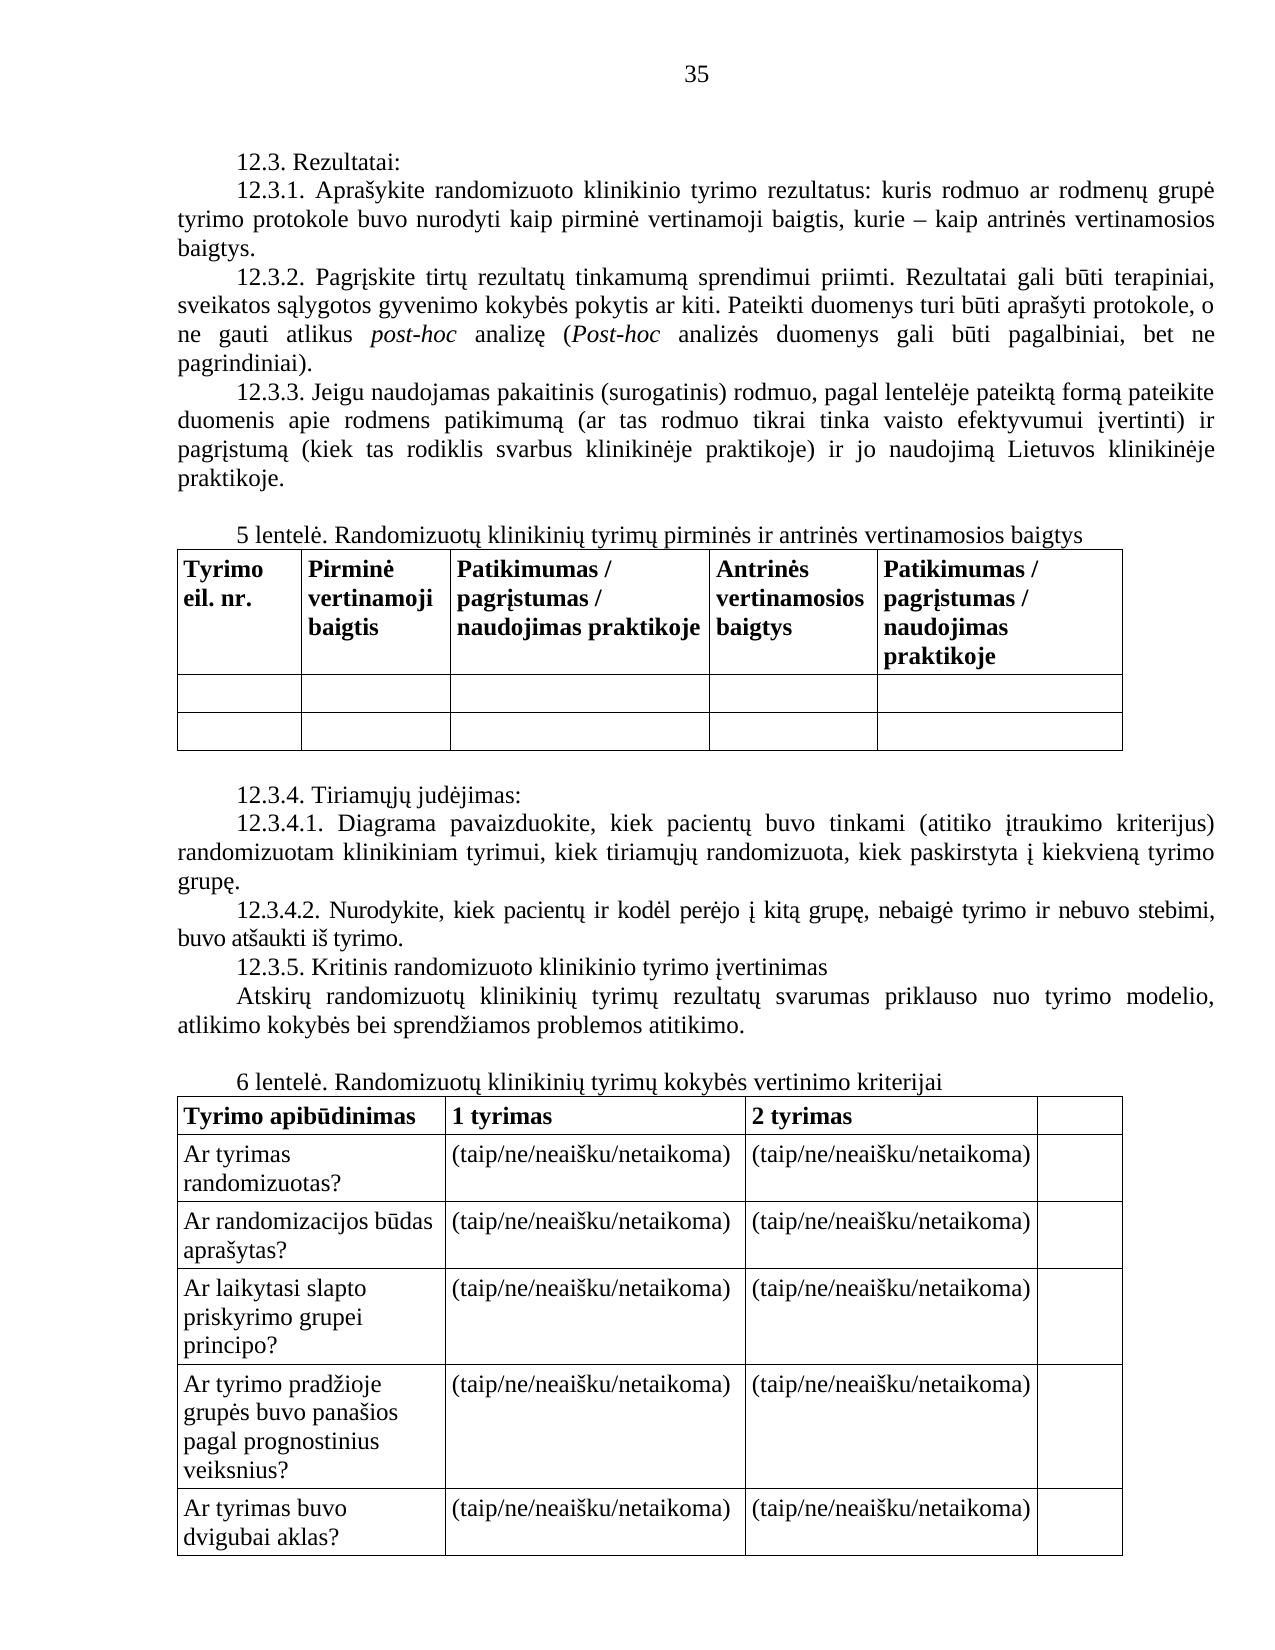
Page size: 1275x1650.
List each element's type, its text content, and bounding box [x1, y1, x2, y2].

text 6 lentelė. Randomizuotų klinikinių tyrimų kokybės vertinimo kriterijai [177, 1067, 1216, 1096]
text 12.3.4.1. Diagrama pavaizduokite, kiek pacientų buvo tinkami (atitiko įtraukimo kriterijus) randomizuotam klinikiniam tyrimui, kiek tiriamųjų randomizuota, kiek paskirstyta į kiekvieną tyrimo grupę. [177, 808, 1216, 895]
table_cell (taip/ne/neaišku/netaikoma) [446, 1489, 745, 1555]
text 5 lentelė. Randomizuotų klinikinių tyrimų pirminės ir antrinės vertinamosios baigtys [177, 521, 1216, 549]
table_cell Ar laikytasi slapto priskyrimo grupei principo? [178, 1269, 445, 1363]
table_header Tyrimo apibūdinimas [178, 1097, 445, 1134]
table_cell (taip/ne/neaišku/netaikoma) [746, 1269, 1037, 1363]
text 12.3.4. Tiriamųjų judėjimas: [177, 780, 1216, 808]
table_cell [710, 713, 877, 750]
table_cell [1038, 1489, 1122, 1555]
table_cell Ar randomizacijos būdas aprašytas? [178, 1202, 445, 1268]
table_cell (taip/ne/neaišku/netaikoma) [446, 1269, 745, 1363]
table_header Patikimumas / pagrįstumas / naudojimas praktikoje [451, 550, 709, 674]
table_cell (taip/ne/neaišku/netaikoma) [446, 1135, 745, 1201]
table_cell (taip/ne/neaišku/netaikoma) [746, 1489, 1037, 1555]
table_cell [878, 675, 1122, 712]
table_header Patikimumas / pagrįstumas / naudojimas praktikoje [878, 550, 1122, 674]
table_header 2 tyrimas [746, 1097, 1037, 1134]
table_cell (taip/ne/neaišku/netaikoma) [446, 1202, 745, 1268]
table_cell (taip/ne/neaišku/netaikoma) [746, 1202, 1037, 1268]
table_cell [302, 675, 450, 712]
table_cell [1038, 1202, 1122, 1268]
table_header Antrinės vertinamosios baigtys [710, 550, 877, 674]
table_cell [1038, 1269, 1122, 1363]
table_cell [878, 713, 1122, 750]
table_cell [302, 713, 450, 750]
table_cell Ar tyrimas randomizuotas? [178, 1135, 445, 1201]
table_cell (taip/ne/neaišku/netaikoma) [446, 1365, 745, 1488]
text 12.3.3. Jeigu naudojamas pakaitinis (surogatinis) rodmuo, pagal lentelėje pateiktą formą pateikite duomenis apie rodmens patikimumą (ar tas rodmuo tikrai tinka vaisto efektyvumui įvertinti) ir pagrįstumą (kiek tas rodiklis svarbus klinikinėje praktikoje) ir jo naudojimą Lietuvos klinikinėje praktikoje. [177, 377, 1216, 492]
table_cell [710, 675, 877, 712]
table_cell [451, 675, 709, 712]
table_cell (taip/ne/neaišku/netaikoma) [746, 1135, 1037, 1201]
table_cell [1038, 1365, 1122, 1488]
table_header [1038, 1097, 1122, 1134]
table_cell [451, 713, 709, 750]
table_cell [178, 675, 301, 712]
table_cell Ar tyrimas buvo dvigubai aklas? [178, 1489, 445, 1555]
text 12.3.2. Pagrįskite tirtų rezultatų tinkamumą sprendimui priimti. Rezultatai gali būti terapiniai, sveikatos sąlygotos gyvenimo kokybės pokytis ar kiti. Pateikti duomenys turi būti aprašyti protokole, o ne gauti atlikus post-hoc analizę (Post-hoc analizės duomenys gali būti pagalbiniai, bet ne pagrindiniai). [177, 262, 1216, 377]
table_cell Ar tyrimo pradžioje grupės buvo panašios pagal prognostinius veiksnius? [178, 1365, 445, 1488]
text Atskirų randomizuotų klinikinių tyrimų rezultatų svarumas priklauso nuo tyrimo modelio, atlikimo kokybės bei sprendžiamos problemos atitikimo. [177, 981, 1216, 1038]
text 12.3.1. Aprašykite randomizuoto klinikinio tyrimo rezultatus: kuris rodmuo ar rodmenų grupė tyrimo protokole buvo nurodyti kaip pirminė vertinamoji baigtis, kurie – kaip antrinės vertinamosios baigtys. [177, 176, 1216, 262]
table_cell [1038, 1135, 1122, 1201]
table_cell (taip/ne/neaišku/netaikoma) [746, 1365, 1037, 1488]
text 12.3. Rezultatai: [177, 147, 1216, 176]
table_header Pirminė vertinamoji baigtis [302, 550, 450, 674]
table_cell [178, 713, 301, 750]
text 12.3.4.2. Nurodykite, kiek pacientų ir kodėl perėjo į kitą grupę, nebaigė tyrimo ir nebuvo stebimi, buvo atšaukti iš tyrimo. [177, 895, 1216, 952]
table_header Tyrimo eil. nr. [178, 550, 301, 674]
text 12.3.5. Kritinis randomizuoto klinikinio tyrimo įvertinimas [177, 952, 1216, 981]
table_header 1 tyrimas [446, 1097, 745, 1134]
